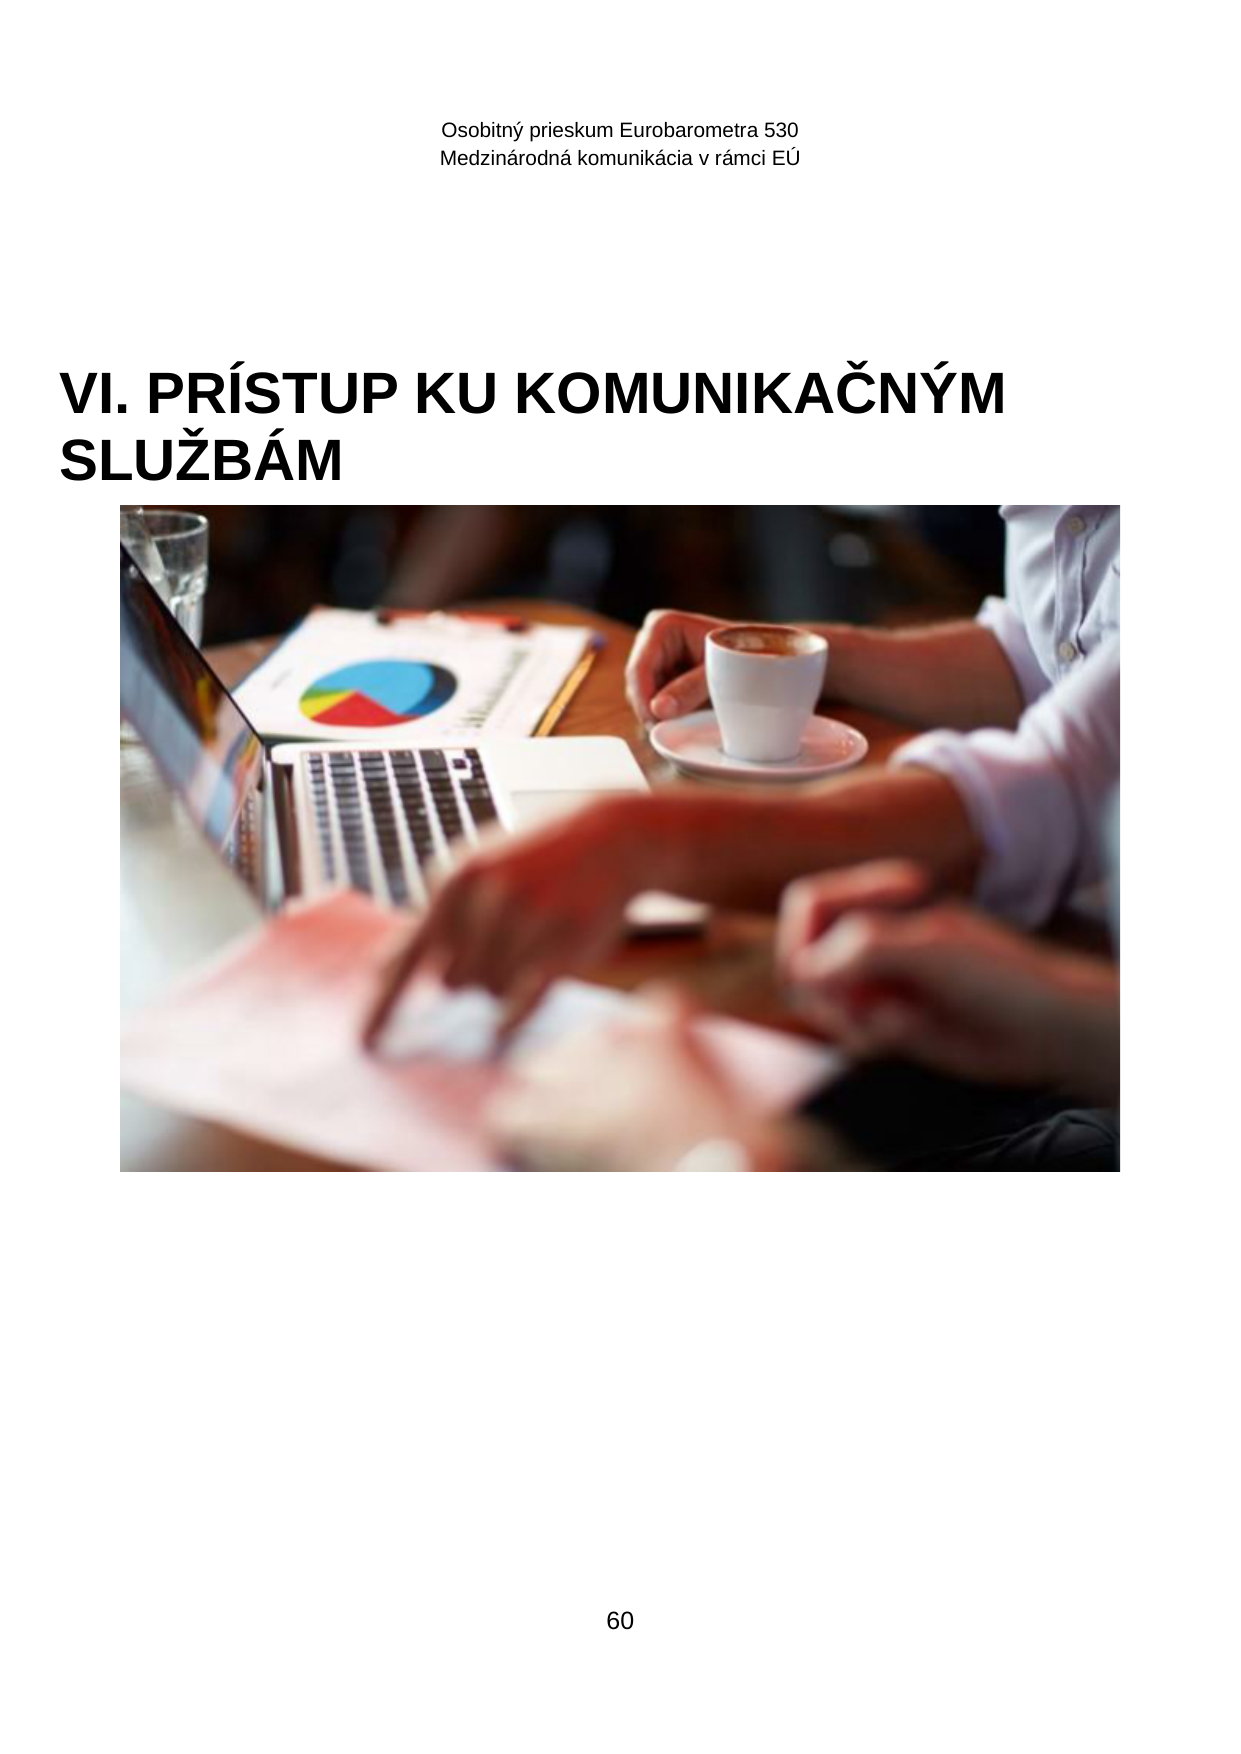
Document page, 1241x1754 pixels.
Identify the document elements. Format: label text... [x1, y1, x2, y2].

picture [120, 505, 1121, 1172]
subtitle VI. PRÍSTUP KU KOMUNIKAČNÝM SLUŽBÁM [59, 359, 1181, 493]
